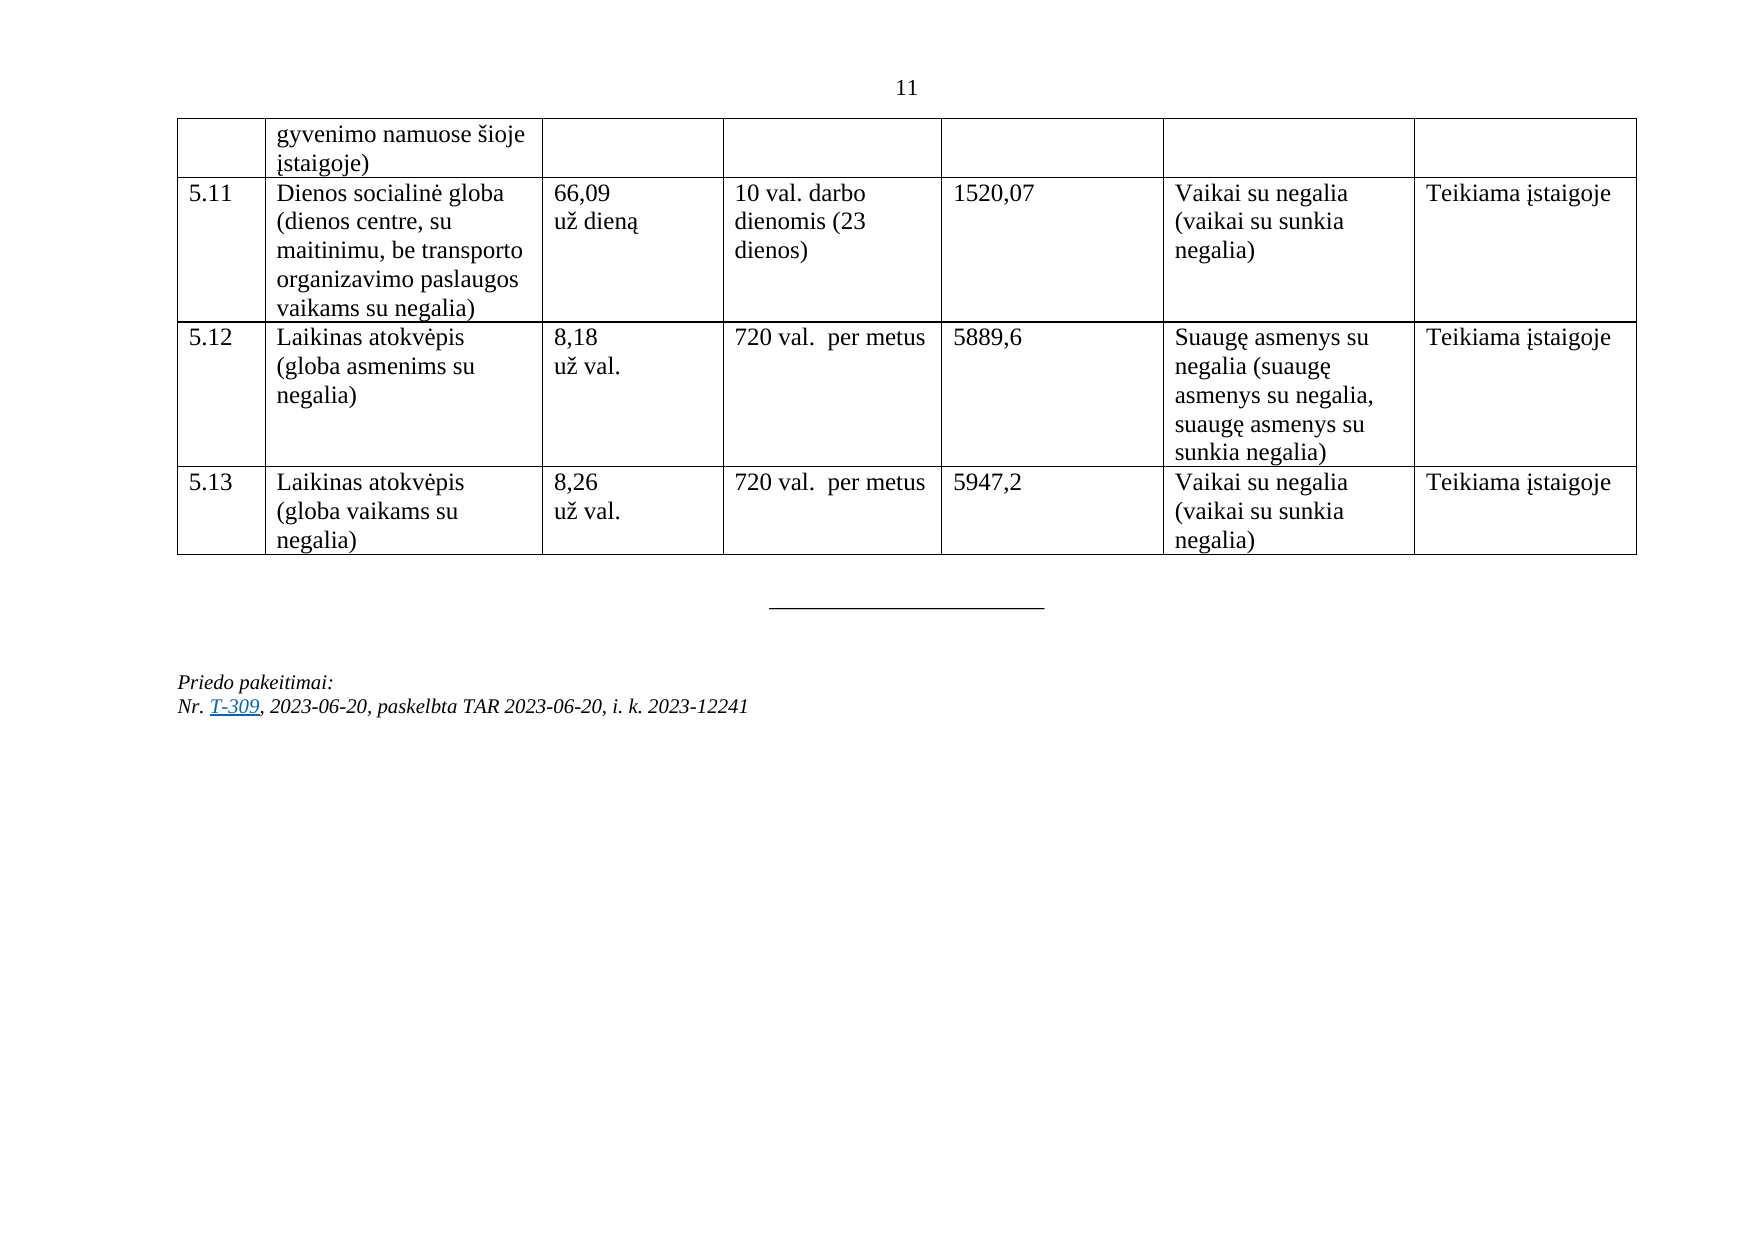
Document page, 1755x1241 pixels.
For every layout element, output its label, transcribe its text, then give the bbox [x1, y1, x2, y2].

table_cell Laikinas atokvėpis (globa asmenims su negalia) [266, 323, 542, 466]
table_cell Laikinas atokvėpis (globa vaikams su negalia) [266, 467, 542, 553]
text Priedo pakeitimai: [177, 669, 1636, 694]
table_cell 8,18 už val. [543, 323, 723, 466]
table_cell 720 val. per metus [724, 467, 941, 553]
table_cell [1164, 119, 1414, 177]
table_cell 5.11 [178, 178, 265, 321]
table_cell Teikiama įstaigoje [1415, 323, 1636, 466]
table_cell 1520,07 [942, 178, 1163, 321]
table_cell 5.12 [178, 323, 265, 466]
table_cell Suaugę asmenys su negalia (suaugę asmenys su negalia, suaugę asmenys su sunkia negalia) [1164, 323, 1414, 466]
table_cell Vaikai su negalia (vaikai su sunkia negalia) [1164, 467, 1414, 553]
table_cell 66,09 už dieną [543, 178, 723, 321]
table_cell [724, 119, 941, 177]
text Nr. T-309, 2023-06-20, paskelbta TAR 2023-06-20, i. k. 2023-12241 [177, 694, 1636, 718]
table_cell 720 val. per metus [724, 323, 941, 466]
table_cell Teikiama įstaigoje [1415, 467, 1636, 553]
table_cell [1415, 119, 1636, 177]
table_cell Teikiama įstaigoje [1415, 178, 1636, 321]
table_cell 10 val. darbo dienomis (23 dienos) [724, 178, 941, 321]
table_cell 5947,2 [942, 467, 1163, 553]
table_cell 8,26 už val. [543, 467, 723, 553]
table_cell Vaikai su negalia (vaikai su sunkia negalia) [1164, 178, 1414, 321]
table_cell 5889,6 [942, 323, 1163, 466]
table_cell gyvenimo namuose šioje įstaigoje) [266, 119, 542, 177]
table_cell Dienos socialinė globa (dienos centre, su maitinimu, be transporto organizavimo paslaugos vaikams su negalia) [266, 178, 542, 321]
table_cell [543, 119, 723, 177]
table_cell [942, 119, 1163, 177]
table_cell 5.13 [178, 467, 265, 553]
text ______________________ [177, 583, 1636, 612]
table_cell [178, 119, 265, 177]
